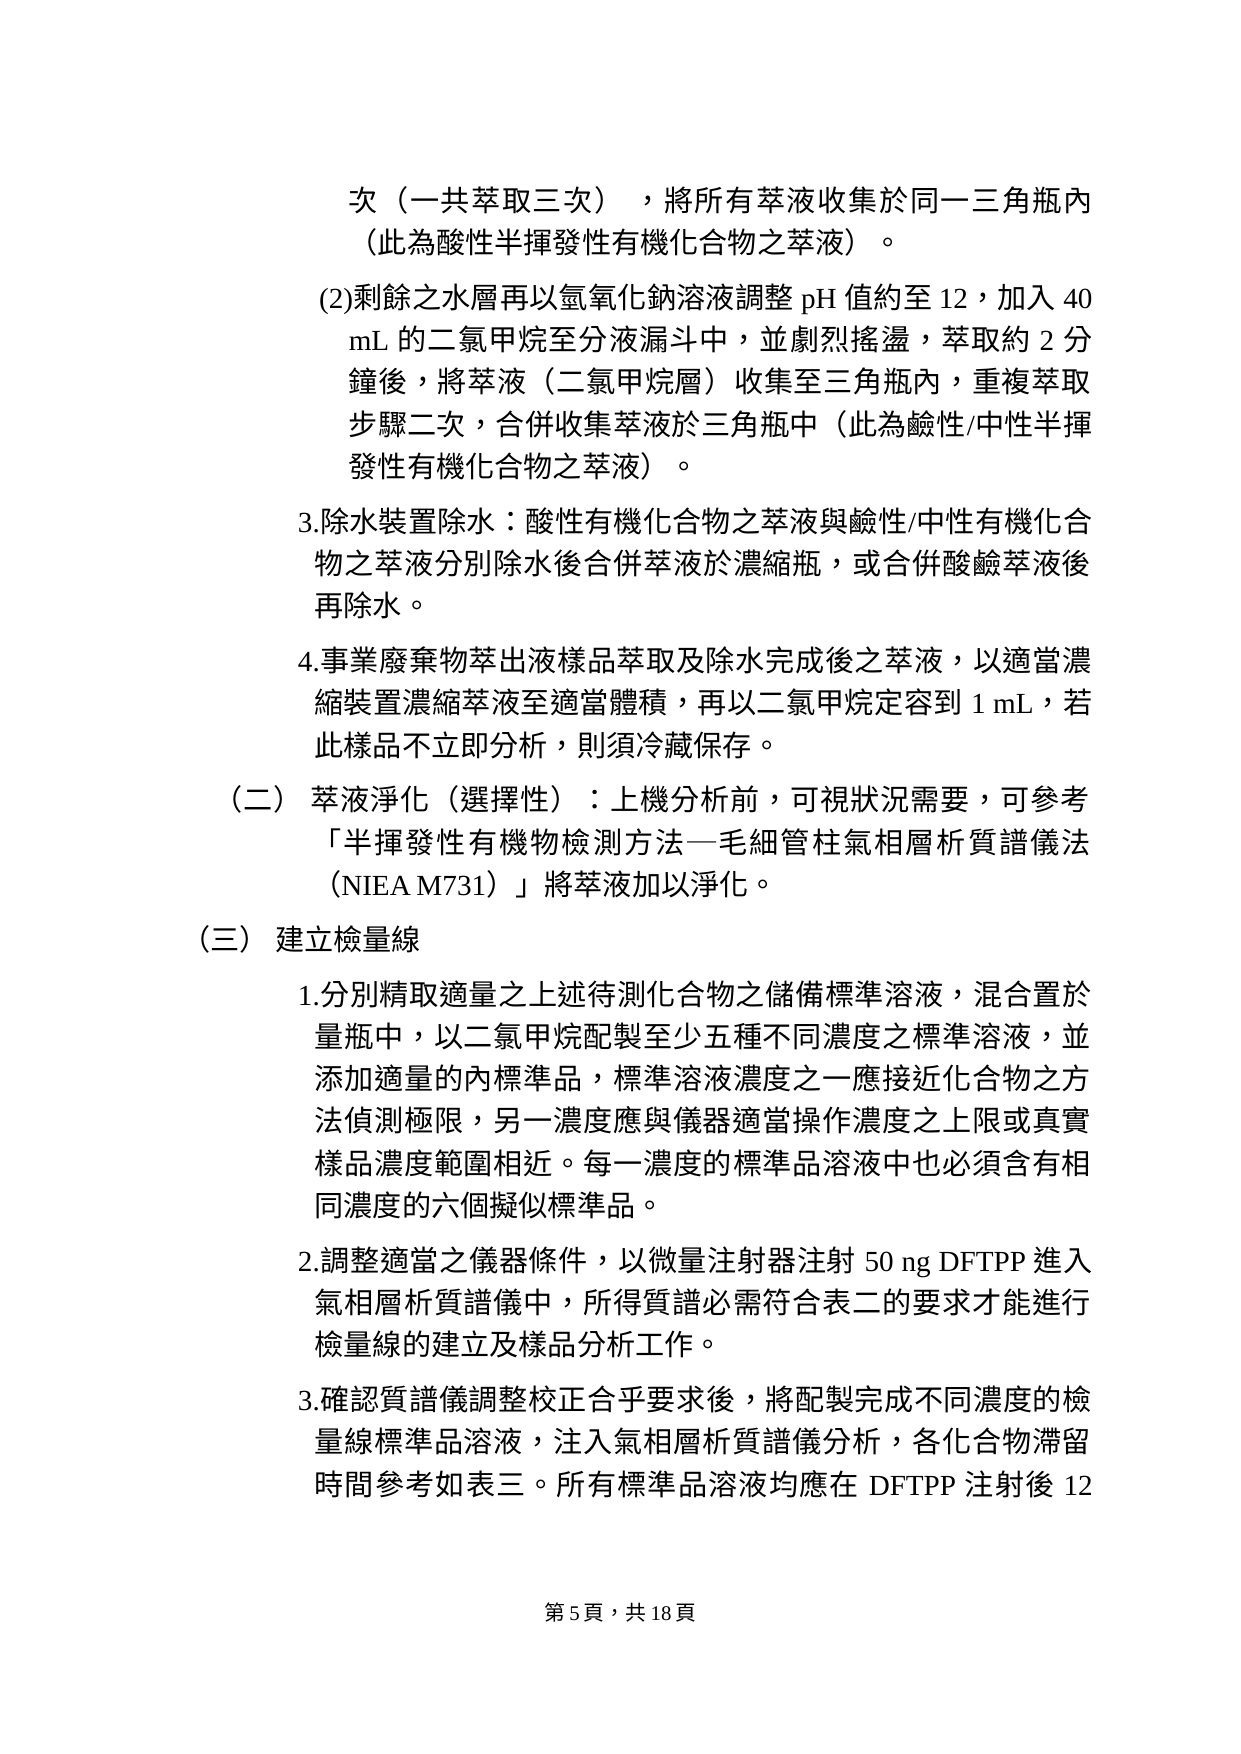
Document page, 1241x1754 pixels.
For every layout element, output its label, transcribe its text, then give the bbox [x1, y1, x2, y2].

text 3.確認質譜儀調整校正合乎要求後，將配製完成不同濃度的檢量線標準品溶液，注入氣相層析質譜儀分析，各化合物滯留時間參考如表三。所有標準品溶液均應在 DFTPP 注射後 12 [298, 1377, 1092, 1504]
text (2)剩餘之水層再以氫氧化鈉溶液調整pH 值約至12，加入 40 mL 的二氯甲烷至分液漏斗中，並劇烈搖盪，萃取約 2 分鐘後，將萃液（二氯甲烷層）收集至三角瓶內，重複萃取步驟二次，合併收集萃液於三角瓶中（此為鹼性/中性半揮發性有機化合物之萃液）。 [319, 274, 1092, 486]
text 2.調整適當之儀器條件，以微量注射器注射 50 ng DFTPP 進入氣相層析質譜儀中，所得質譜必需符合表二的要求才能進行檢量線的建立及樣品分析工作。 [298, 1237, 1092, 1364]
text 1.分別精取適量之上述待測化合物之儲備標準溶液，混合置於量瓶中，以二氯甲烷配製至少五種不同濃度之標準溶液，並添加適量的內標準品，標準溶液濃度之一應接近化合物之方法偵測極限，另一濃度應與儀器適當操作濃度之上限或真實樣品濃度範圍相近。每一濃度的標準品溶液中也必須含有相同濃度的六個擬似標準品。 [298, 971, 1092, 1225]
text 3.除水裝置除水：酸性有機化合物之萃液與鹼性/中性有機化合物之萃液分別除水後合併萃液於濃縮瓶，或合倂酸鹼萃液後再除水。 [298, 498, 1092, 625]
text 次（一共萃取三次） ，將所有萃液收集於同一三角瓶內 （此為酸性半揮發性有機化合物之萃液）。 [319, 177, 1092, 262]
text 4.事業廢棄物萃出液樣品萃取及除水完成後之萃液，以適當濃縮裝置濃縮萃液至適當體積，再以二氯甲烷定容到 1 mL，若此樣品不立即分析，則須冷藏保存。 [298, 638, 1092, 764]
text （三） 建立檢量線 [126, 916, 1092, 959]
text （二） 萃液淨化（選擇性）：上機分析前，可視狀況需要，可參考「半揮發性有機物檢測方法─毛細管柱氣相層析質譜儀法（NIEA M731）」將萃液加以淨化。 [213, 777, 1092, 904]
